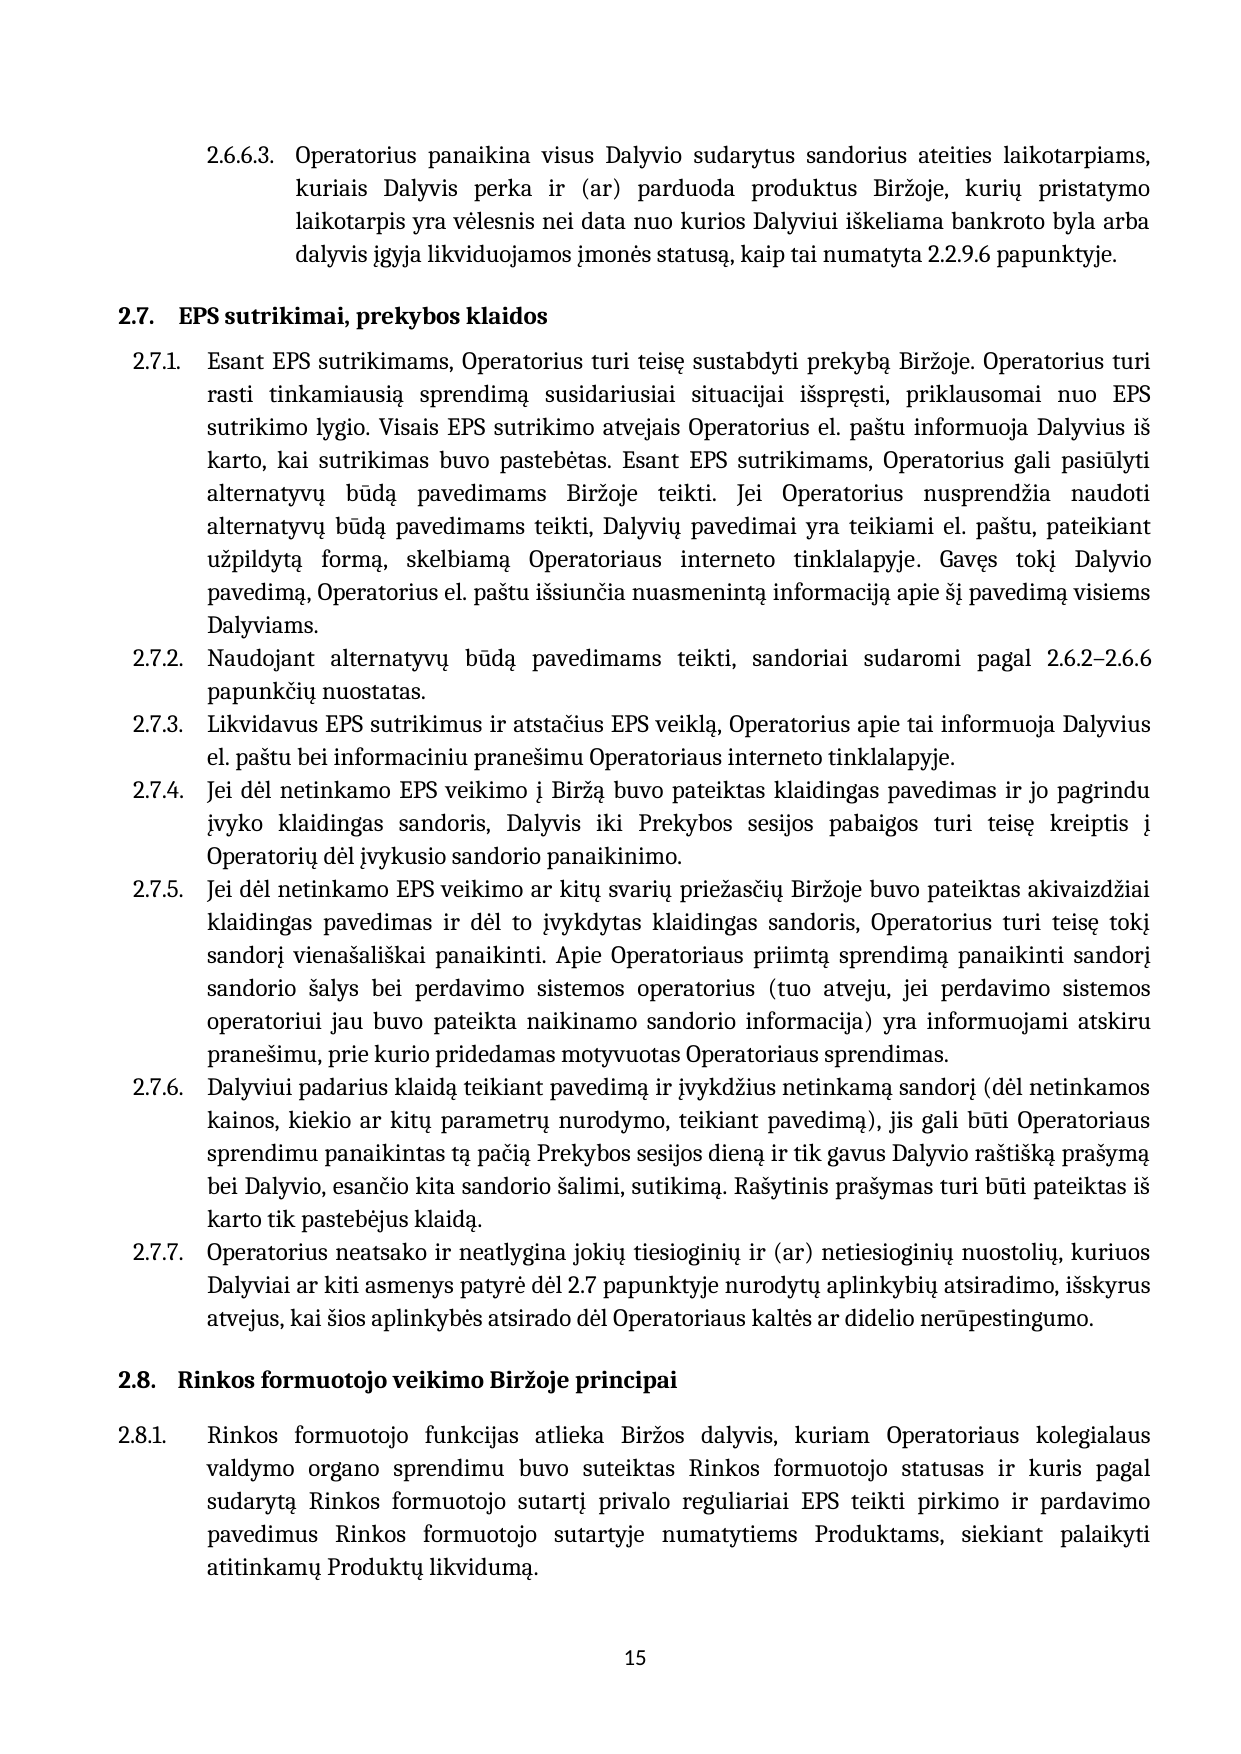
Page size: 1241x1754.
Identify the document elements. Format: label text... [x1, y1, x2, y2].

text 2.7.3. Likvidavus EPS sutrikimus ir atstačius EPS veiklą, Operatorius apie tai informuoja Dalyvius el. paštu bei informaciniu pranešimu Operatoriaus interneto tinklalapyje. [133, 710, 1152, 772]
text 2.8. Rinkos formuotojo veikimo Biržoje principai [118, 1366, 1152, 1395]
text 2.7.1. Esant EPS sutrikimams, Operatorius turi teisę sustabdyti prekybą Biržoje. Operatorius turi rasti tinkamiausią sprendimą susidariusiai situacijai išspręsti, priklausomai nuo EPS sutrikimo lygio. Visais EPS sutrikimo atvejais Operatorius el. paštu informuoja Dalyvius iš karto, kai sutrikimas buvo pastebėtas. Esant EPS sutrikimams, Operatorius gali pasiūlyti alternatyvų būdą pavedimams Biržoje teikti. Jei Operatorius nusprendžia naudoti alternatyvų būdą pavedimams teikti, Dalyvių pavedimai yra teikiami el. paštu, pateikiant užpildytą formą, skelbiamą Operatoriaus interneto tinklalapyje. Gavęs tokį Dalyvio pavedimą, Operatorius el. paštu išsiunčia nuasmenintą informaciją apie šį pavedimą visiems Dalyviams. [133, 347, 1152, 640]
text 2.7.4. Jei dėl netinkamo EPS veikimo į Biržą buvo pateiktas klaidingas pavedimas ir jo pagrindu įvyko klaidingas sandoris, Dalyvis iki Prekybos sesijos pabaigos turi teisę kreiptis į Operatorių dėl įvykusio sandorio panaikinimo. [133, 776, 1152, 871]
text 2.7. EPS sutrikimai, prekybos klaidos [118, 302, 1152, 331]
text 2.7.5. Jei dėl netinkamo EPS veikimo ar kitų svarių priežasčių Biržoje buvo pateiktas akivaizdžiai klaidingas pavedimas ir dėl to įvykdytas klaidingas sandoris, Operatorius turi teisę tokį sandorį vienašališkai panaikinti. Apie Operatoriaus priimtą sprendimą panaikinti sandorį sandorio šalys bei perdavimo sistemos operatorius (tuo atveju, jei perdavimo sistemos operatoriui jau buvo pateikta naikinamo sandorio informacija) yra informuojami atskiru pranešimu, prie kurio pridedamas motyvuotas Operatoriaus sprendimas. [133, 875, 1152, 1069]
text 2.7.7. Operatorius neatsako ir neatlygina jokių tiesioginių ir (ar) netiesioginių nuostolių, kuriuos Dalyviai ar kiti asmenys patyrė dėl 2.7 papunktyje nurodytų aplinkybių atsiradimo, išskyrus atvejus, kai šios aplinkybės atsirado dėl Operatoriaus kaltės ar didelio nerūpestingumo. [133, 1238, 1152, 1333]
text 2.7.6. Dalyviui padarius klaidą teikiant pavedimą ir įvykdžius netinkamą sandorį (dėl netinkamos kainos, kiekio ar kitų parametrų nurodymo, teikiant pavedimą), jis gali būti Operatoriaus sprendimu panaikintas tą pačią Prekybos sesijos dieną ir tik gavus Dalyvio raštišką prašymą bei Dalyvio, esančio kita sandorio šalimi, sutikimą. Rašytinis prašymas turi būti pateiktas iš karto tik pastebėjus klaidą. [133, 1073, 1152, 1234]
text 2.6.6.3. Operatorius panaikina visus Dalyvio sudarytus sandorius ateities laikotarpiams, kuriais Dalyvis perka ir (ar) parduoda produktus Biržoje, kurių pristatymo laikotarpis yra vėlesnis nei data nuo kurios Dalyviui iškeliama bankroto byla arba dalyvis įgyja likviduojamos įmonės statusą, kaip tai numatyta 2.2.9.6 papunktyje. [207, 141, 1152, 269]
text 2.8.1. Rinkos formuotojo funkcijas atlieka Biržos dalyvis, kuriam Operatoriaus kolegialaus valdymo organo sprendimu buvo suteiktas Rinkos formuotojo statusas ir kuris pagal sudarytą Rinkos formuotojo sutartį privalo reguliariai EPS teikti pirkimo ir pardavimo pavedimus Rinkos formuotojo sutartyje numatytiems Produktams, siekiant palaikyti atitinkamų Produktų likvidumą. [118, 1421, 1152, 1582]
text 2.7.2. Naudojant alternatyvų būdą pavedimams teikti, sandoriai sudaromi pagal 2.6.2–2.6.6 papunkčių nuostatas. [133, 644, 1152, 706]
